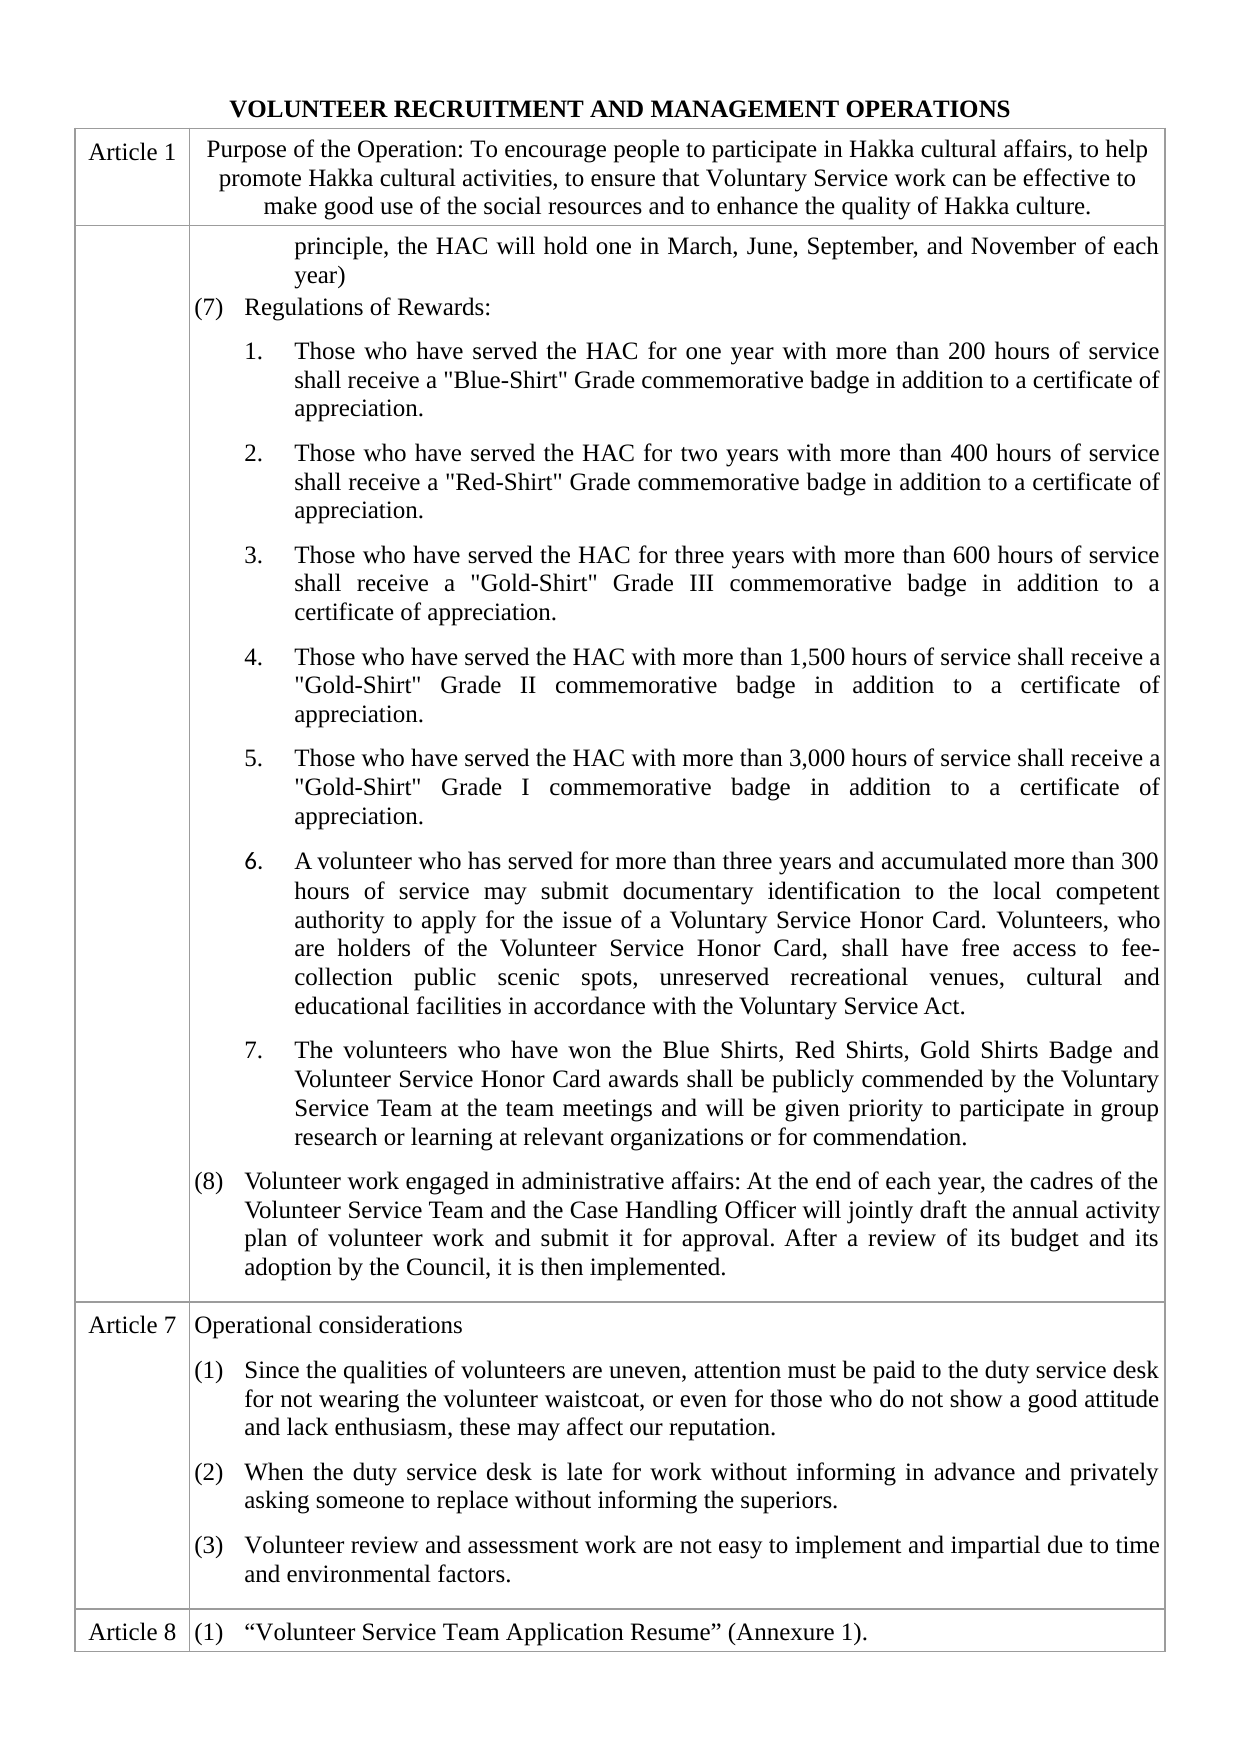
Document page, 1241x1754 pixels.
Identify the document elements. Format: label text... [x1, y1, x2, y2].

table_cell Article 1 [76, 129, 189, 225]
table_header VOLUNTEER RECRUITMENT AND MANAGEMENT OPERATIONS [75, 90, 1165, 128]
table_cell principle, the HAC will hold one in March, June, September, and November of each year) Regulations of Rewards: Those who have served the HAC for one year with more than 200 hours of service shall receive a "Blue-Shirt" Grade commemorative badge in addition to a certificate of appreciation. Those who have served the HAC for two years with more than 400 hours of service shall receive a "Red-Shirt" Grade commemorative badge in addition to a certificate of appreciation. Those who have served the HAC for three years with more than 600 hours of service shall receive a "Gold-Shirt" Grade III commemorative badge in addition to a certificate of appreciation. Those who have served the HAC with more than 1,500 hours of service shall receive a "Gold-Shirt" Grade II commemorative badge in addition to a certificate of appreciation. Those who have served the HAC with more than 3,000 hours of service shall receive a "Gold-Shirt" Grade I commemorative badge in addition to a certificate of appreciation. A volunteer who has served for more than three years and accumulated more than 300 hours of service may submit documentary identification to the local competent authority to apply for the issue of a Voluntary Service Honor Card. Volunteers, who are holders of the Volunteer Service Honor Card, shall have free access to fee-collection public scenic spots, unreserved recreational venues, cultural and educational facilities in accordance with the Voluntary Service Act. The volunteers who have won the Blue Shirts, Red Shirts, Gold Shirts Badge and Volunteer Service Honor Card awards shall be publicly commended by the Voluntary Service Team at the team meetings and will be given priority to participate in group research or learning at relevant organizations or for commendation. Volunteer work engaged in administrative affairs: At the end of each year, the cadres of the Volunteer Service Team and the Case Handling Officer will jointly draft the annual activity plan of volunteer work and submit it for approval. After a review of its budget and its adoption by the Council, it is then implemented. [190, 226, 1164, 1301]
table_cell Article 8 [76, 1610, 189, 1651]
table_cell Article 7 [76, 1303, 189, 1608]
table_cell Operational considerations Since the qualities of volunteers are uneven, attention must be paid to the duty service desk for not wearing the volunteer waistcoat, or even for those who do not show a good attitude and lack enthusiasm, these may affect our reputation. When the duty service desk is late for work without informing in advance and privately asking someone to replace without informing the superiors. Volunteer review and assessment work are not easy to implement and impartial due to time and environmental factors. [190, 1303, 1164, 1608]
table_cell “Volunteer Service Team Application Resume” (Annexure 1). “New Volunteer Interview Records Form" (Annexure 2). [190, 1610, 1164, 1651]
table_cell [76, 226, 189, 1301]
table_cell Purpose of the Operation: To encourage people to participate in Hakka cultural affairs, to help promote Hakka cultural activities, to ensure that Voluntary Service work can be effective to make good use of the social resources and to enhance the quality of Hakka culture. [190, 129, 1164, 225]
